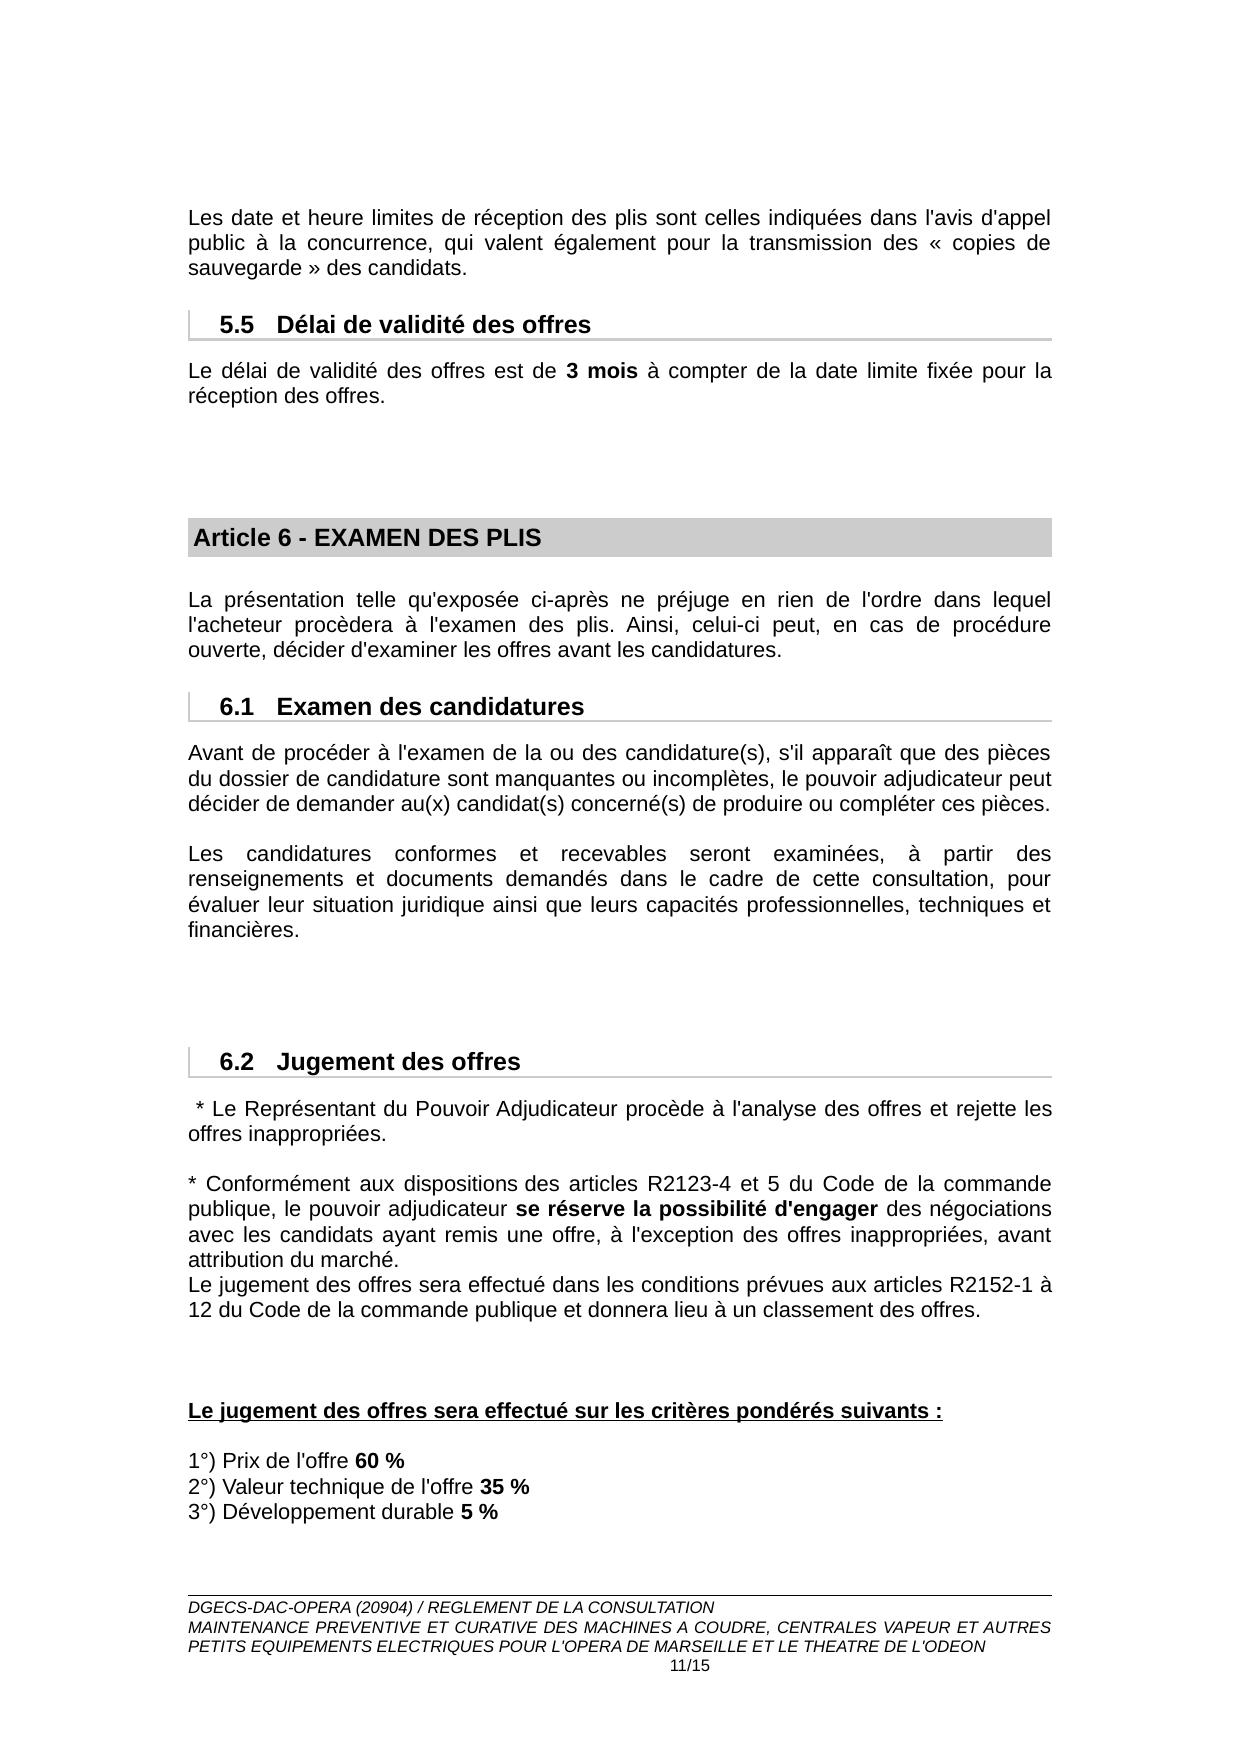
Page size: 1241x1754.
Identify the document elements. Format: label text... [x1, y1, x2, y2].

text Le jugement des offres sera effectué sur les critères pondérés suivants : [188, 1398, 1052, 1423]
text La présentation telle qu'exposée ci-après ne préjuge en rien de l'ordre dans lequel l'acheteur procèdera à l'examen des plis. Ainsi, celui-ci peut, en cas de procédure ouverte, décider d'examiner les offres avant les candidatures. [188, 587, 1052, 662]
subtitle Délai de validité des offres [190, 310, 1052, 338]
subtitle EXAMEN DES PLIS [190, 520, 1050, 555]
text Le délai de validité des offres est de 3 mois à compter de la date limite fixée pour la réception des offres. [188, 358, 1052, 409]
text Les candidatures conformes et recevables seront examinées, à partir des renseignements et documents demandés dans le cadre de cette consultation, pour évaluer leur situation juridique ainsi que leurs capacités professionnelles, techniques et financières. [188, 841, 1052, 942]
text 2°) Valeur technique de l'offre 35 % [188, 1474, 1052, 1499]
text Le jugement des offres sera effectué dans les conditions prévues aux articles R2152-1 à 12 du Code de la commande publique et donnera lieu à un classement des offres. [188, 1272, 1052, 1322]
text 3°) Développement durable 5 % [188, 1499, 1052, 1524]
text 1°) Prix de l'offre 60 % [188, 1448, 1052, 1474]
text * Conformément aux dispositions des articles R2123-4 et 5 du Code de la commande publique, le pouvoir adjudicateur se réserve la possibilité d'engager des négociations avec les candidats ayant remis une offre, à l'exception des offres inappropriées, avant attribution du marché. [188, 1171, 1052, 1272]
subtitle Examen des candidatures [190, 692, 1052, 720]
text Les date et heure limites de réception des plis sont celles indiquées dans l'avis d'appel public à la concurrence, qui valent également pour la transmission des « copies de sauvegarde » des candidats. [188, 204, 1052, 280]
text * Le Représentant du Pouvoir Adjudicateur procède à l'analyse des offres et rejette les offres inappropriées. [188, 1096, 1052, 1146]
text Avant de procéder à l'examen de la ou des candidature(s), s'il apparaît que des pièces du dossier de candidature sont manquantes ou incomplètes, le pouvoir adjudicateur peut décider de demander au(x) candidat(s) concerné(s) de produire ou compléter ces pièces. [188, 740, 1052, 816]
subtitle Jugement des offres [190, 1047, 1052, 1076]
